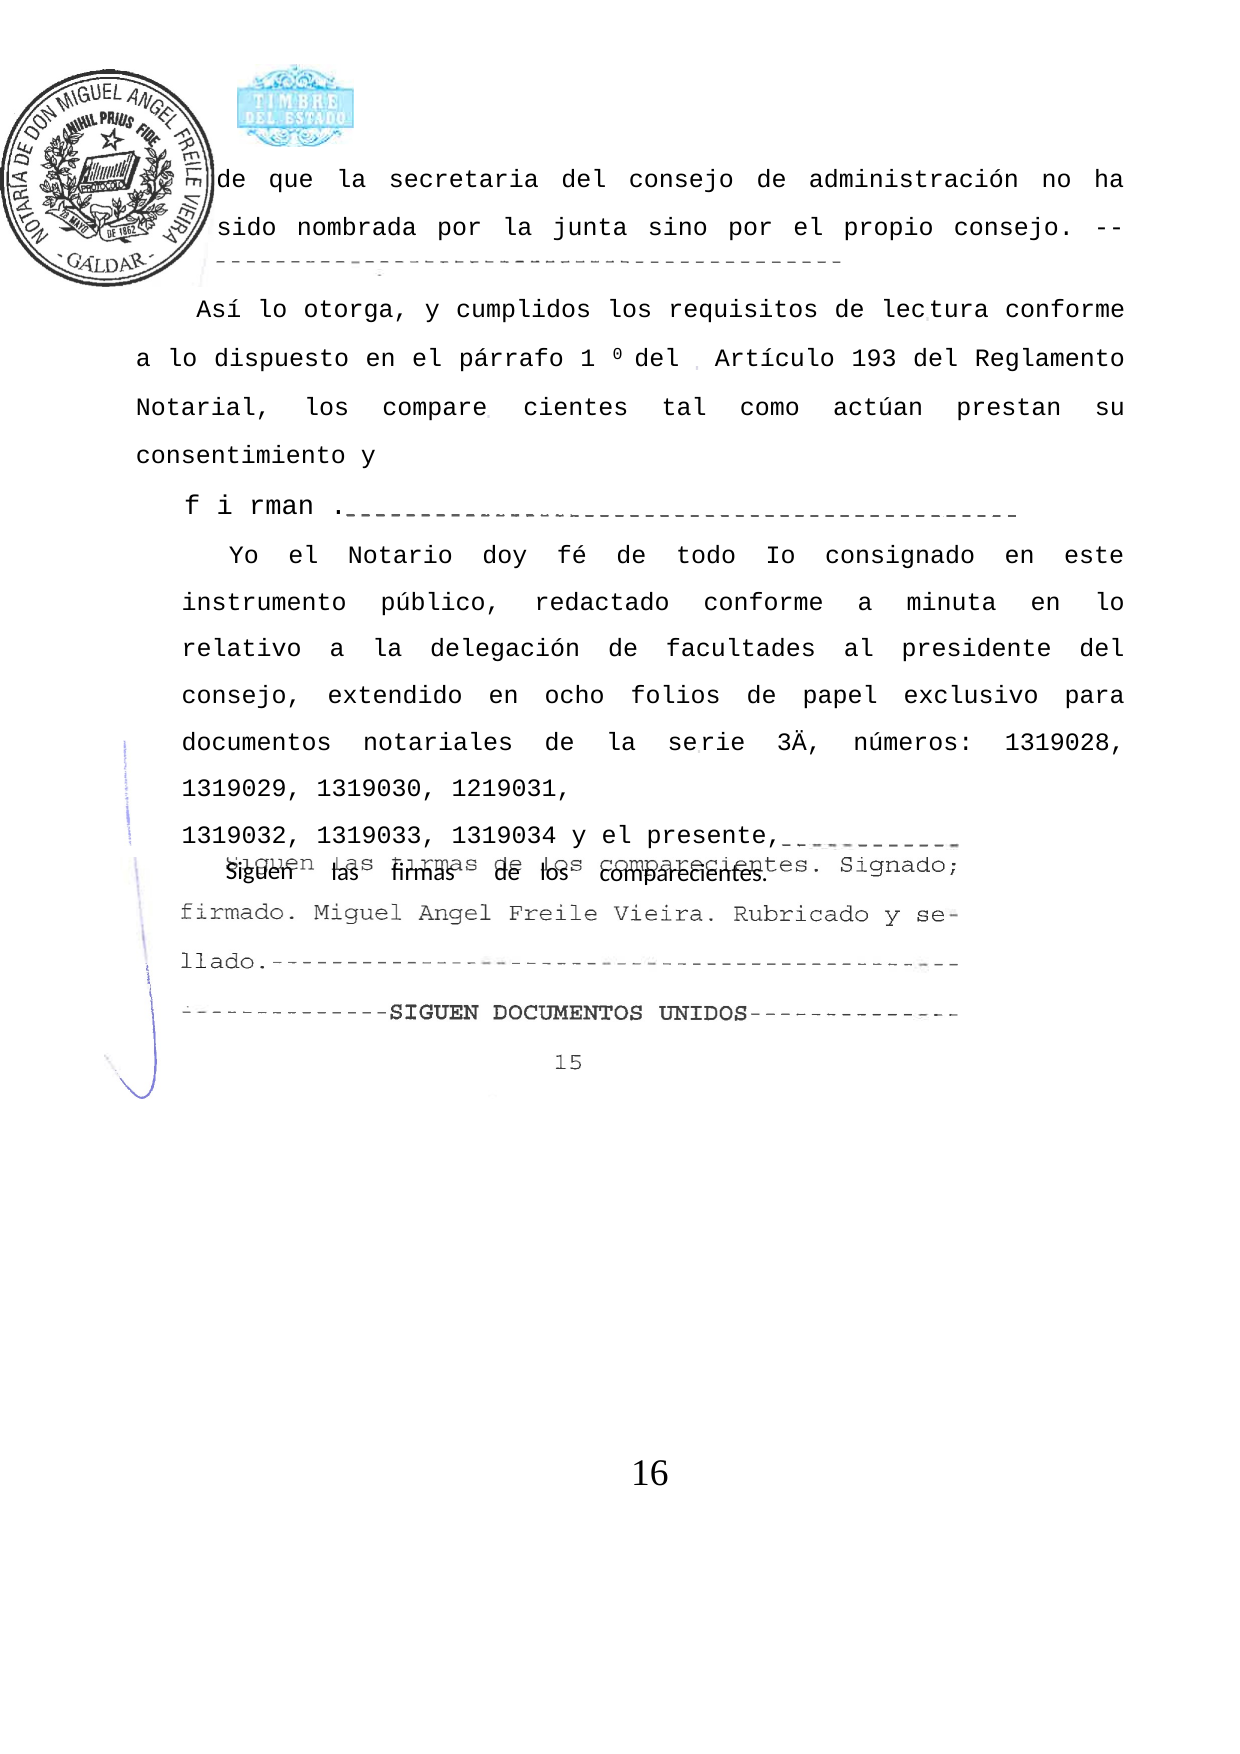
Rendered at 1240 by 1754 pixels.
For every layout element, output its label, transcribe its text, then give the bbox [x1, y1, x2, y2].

text de que la secretaria del consejo de administración no ha sido nombrada por la junta sino por el propio consejo. -- [215, 101, 1125, 276]
text f i rman . [184, 492, 1126, 523]
text Yo el Notario doy fé de todo Io consignado en este instrumento público, redactado conforme a minuta en lo relativo a la delegación de facultades al presidente del consejo, extendido en ocho folios de papel exclusivo para documentos notariales de la serie 3Ä, números: 1319028, 1319029, 1319030, 1219031, [181, 543, 1125, 804]
text 1319032, 1319033, 1319034 y el presente, [181, 823, 1125, 851]
text Así lo otorga, y cumplidos los requisitos de lectura conforme a lo dispuesto en el párrafo 1 0 del Artículo 193 del Reglamento Notarial, los compare cientes tal como actúan prestan su consentimiento y [136, 297, 1125, 471]
